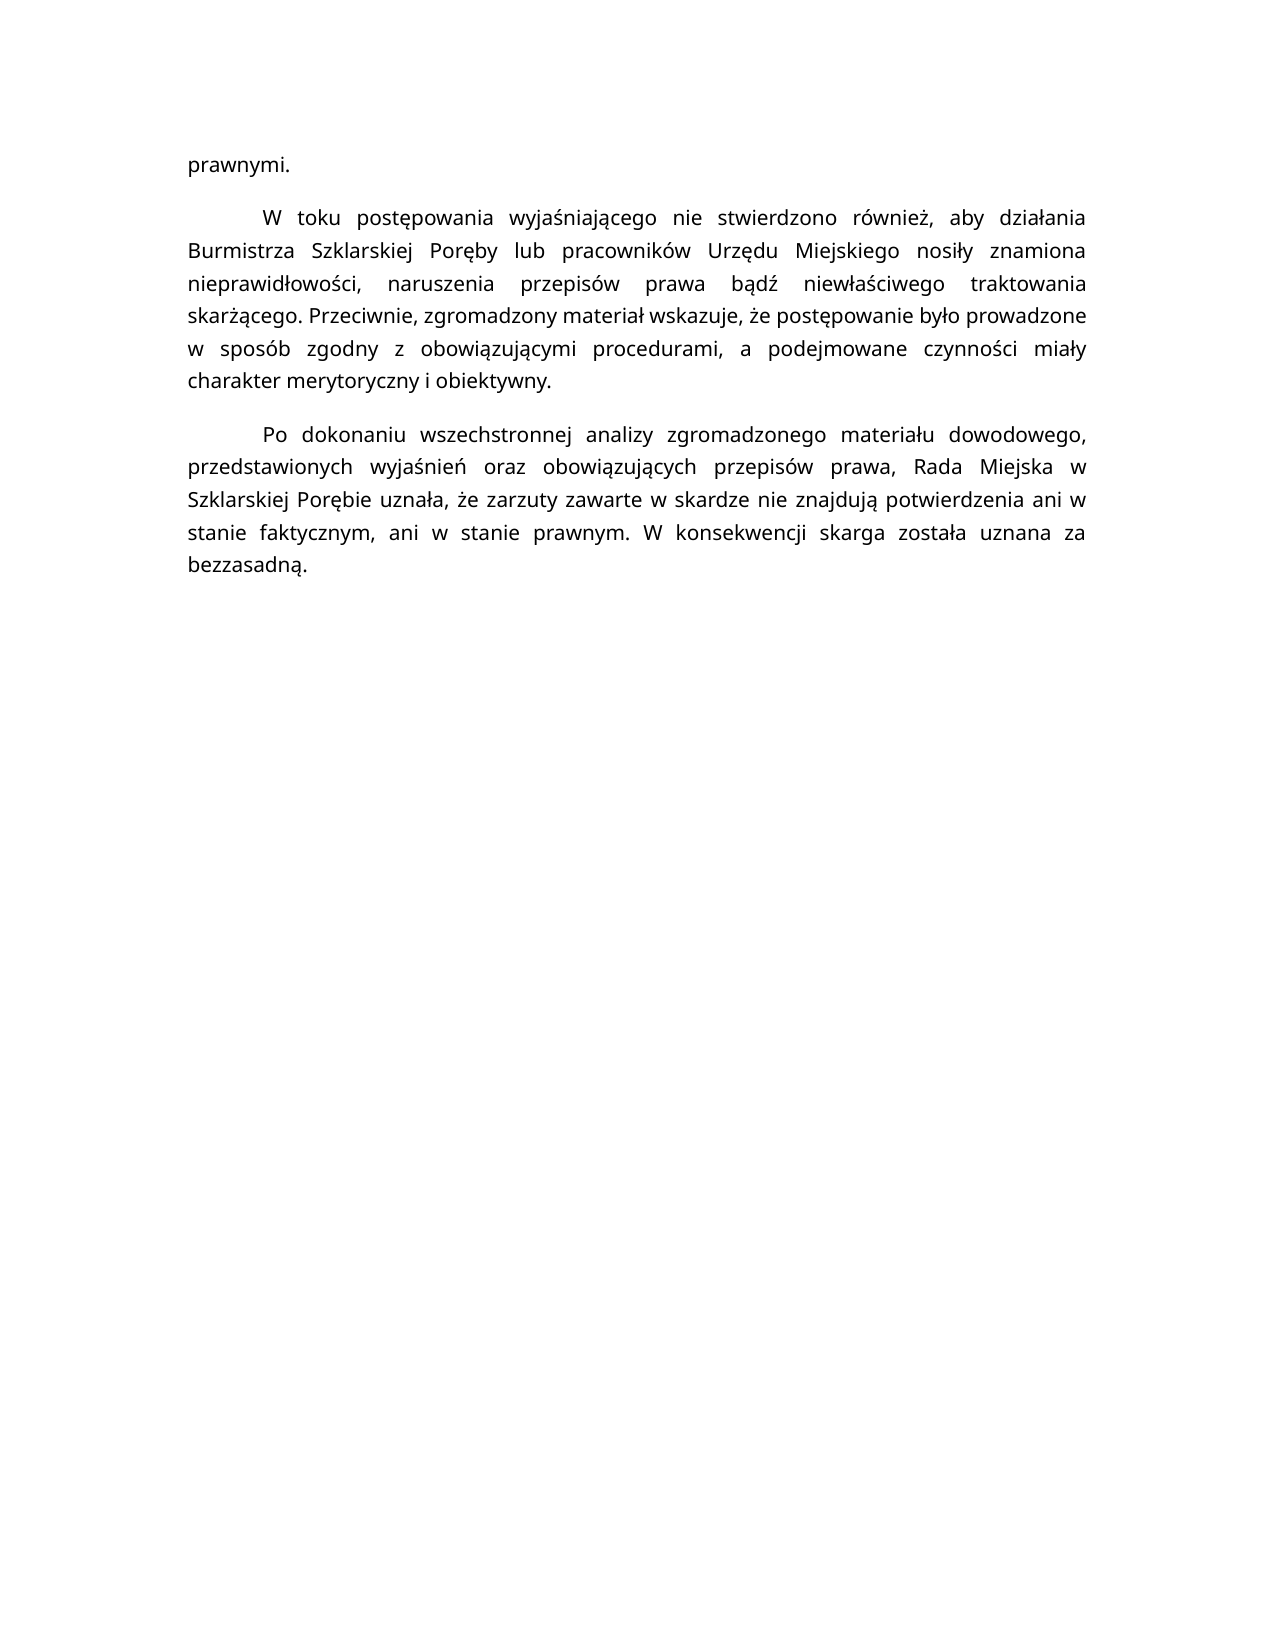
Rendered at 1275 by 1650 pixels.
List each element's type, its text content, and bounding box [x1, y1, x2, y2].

text W toku postępowania wyjaśniającego nie stwierdzono również, aby działania Burmistrza Szklarskiej Poręby lub pracowników Urzędu Miejskiego nosiły znamiona nieprawidłowości, naruszenia przepisów prawa bądź niewłaściwego traktowania skarżącego. Przeciwnie, zgromadzony materiał wskazuje, że postępowanie było prowadzone w sposób zgodny z obowiązującymi procedurami, a podejmowane czynności miały charakter merytoryczny i obiektywny. [187, 203, 1087, 395]
text prawnymi. [187, 150, 1087, 178]
text Po dokonaniu wszechstronnej analizy zgromadzonego materiału dowodowego, przedstawionych wyjaśnień oraz obowiązujących przepisów prawa, Rada Miejska w Szklarskiej Porębie uznała, że zarzuty zawarte w skardze nie znajdują potwierdzenia ani w stanie faktycznym, ani w stanie prawnym. W konsekwencji skarga została uznana za bezzasadną. [187, 420, 1087, 579]
